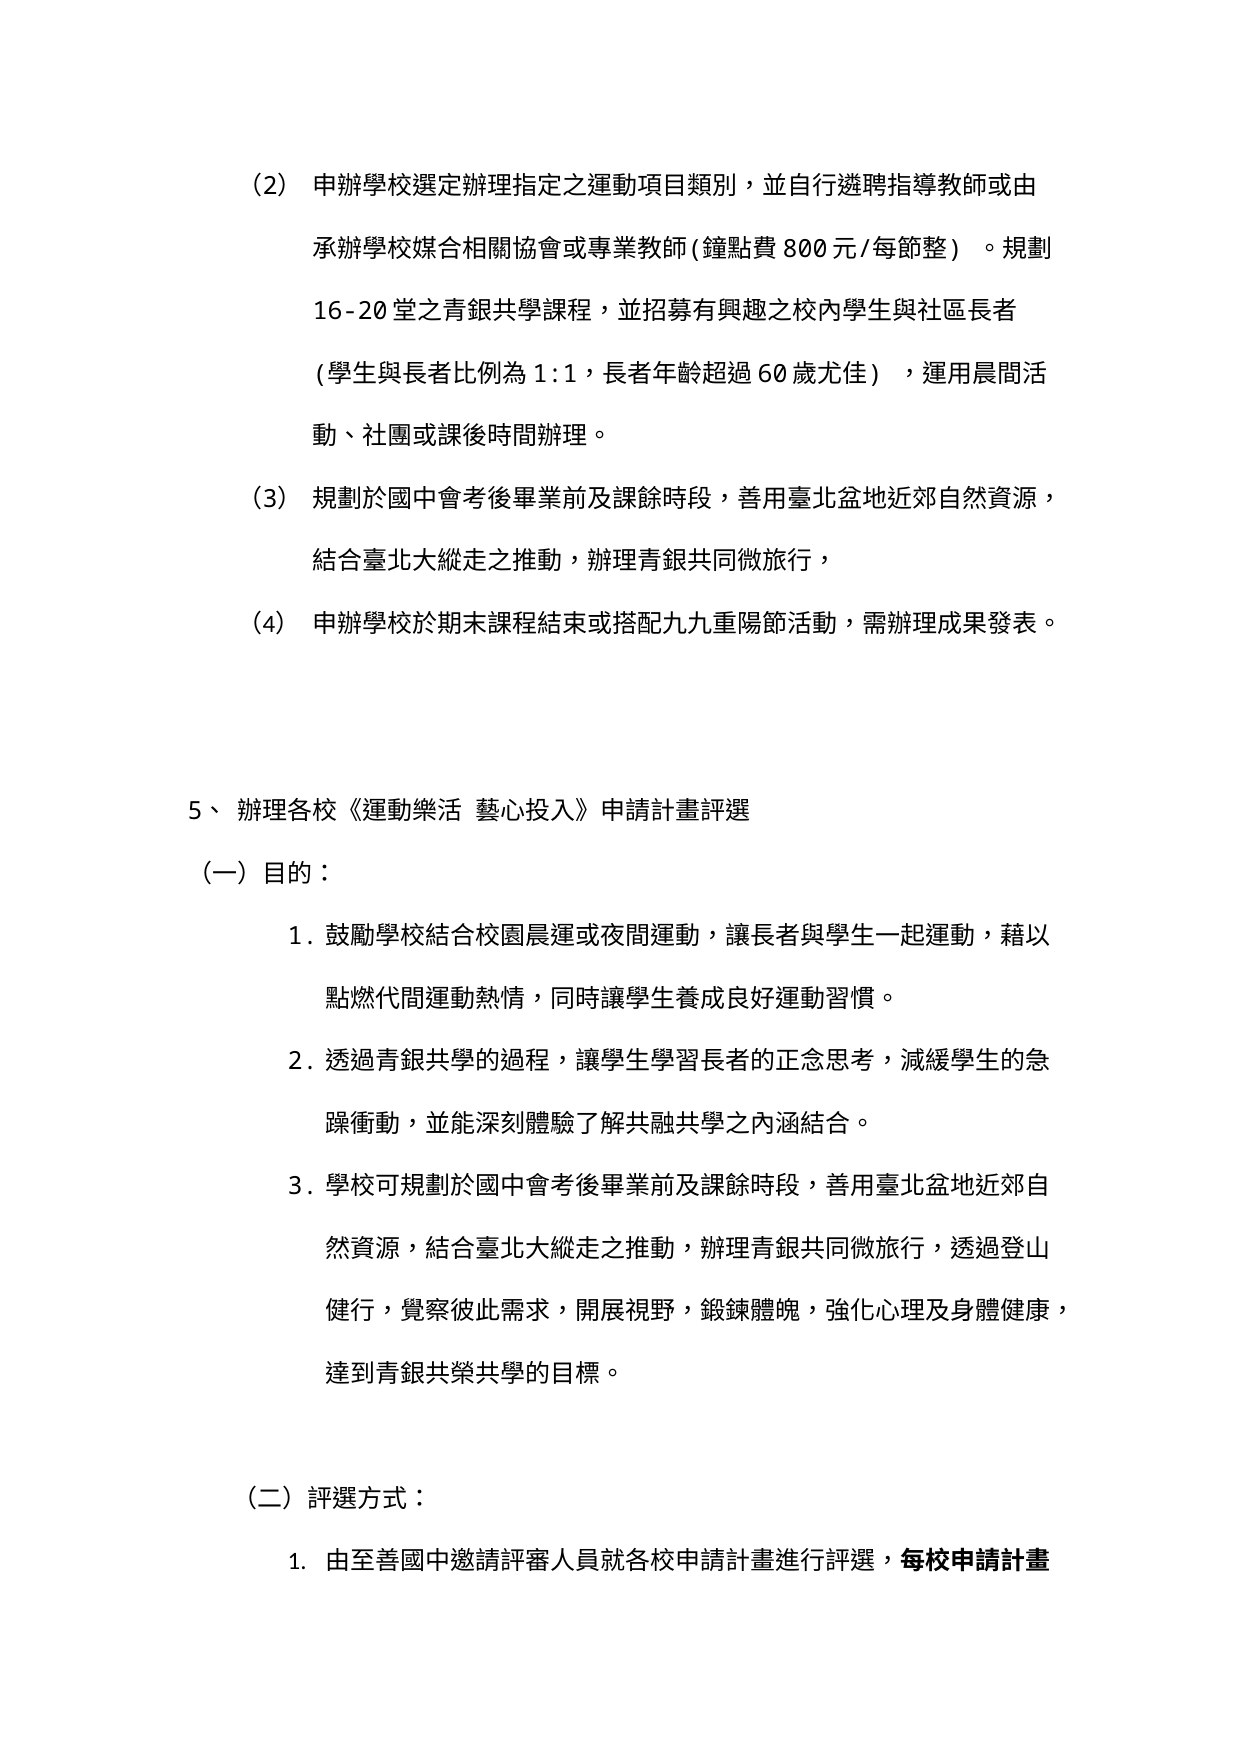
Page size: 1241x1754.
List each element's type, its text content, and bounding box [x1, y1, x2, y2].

list 辦理各校《運動樂活 藝心投入》申請計畫評選 [187, 767, 1053, 830]
list 透過青銀共學的過程，讓學生學習長者的正念思考，減緩學生的急躁衝動，並能深刻體驗了解共融共學之內涵結合。 [287, 1017, 1053, 1142]
text （一）目的： [187, 830, 1053, 892]
list 規劃於國中會考後畢業前及課餘時段，善用臺北盆地近郊自然資源，結合臺北大縱走之推動，辦理青銀共同微旅行， [237, 455, 1053, 580]
list 申辦學校選定辦理指定之運動項目類別，並自行遴聘指導教師或由承辦學校媒合相關協會或專業教師(鐘點費800元/每節整) 。規劃16-20堂之青銀共學課程，並招募有興趣之校內學生與社區長者(學生與長者比例為1:1，長者年齡超過60歲尤佳) ，運用晨間活動、社團或課後時間辦理。 [237, 142, 1053, 455]
list 鼓勵學校結合校園晨運或夜間運動，讓長者與學生一起運動，藉以點燃代間運動熱情，同時讓學生養成良好運動習慣。 [287, 892, 1053, 1017]
list 由至善國中邀請評審人員就各校申請計畫進行評選，每校申請計畫 [287, 1517, 1053, 1580]
list 申辦學校於期末課程結束或搭配九九重陽節活動，需辦理成果發表。 [237, 580, 1053, 642]
text （二）評選方式： [187, 1455, 1053, 1517]
list 學校可規劃於國中會考後畢業前及課餘時段，善用臺北盆地近郊自然資源，結合臺北大縱走之推動，辦理青銀共同微旅行，透過登山健行，覺察彼此需求，開展視野，鍛鍊體魄，強化心理及身體健康，達到青銀共榮共學的目標。 [287, 1142, 1053, 1392]
